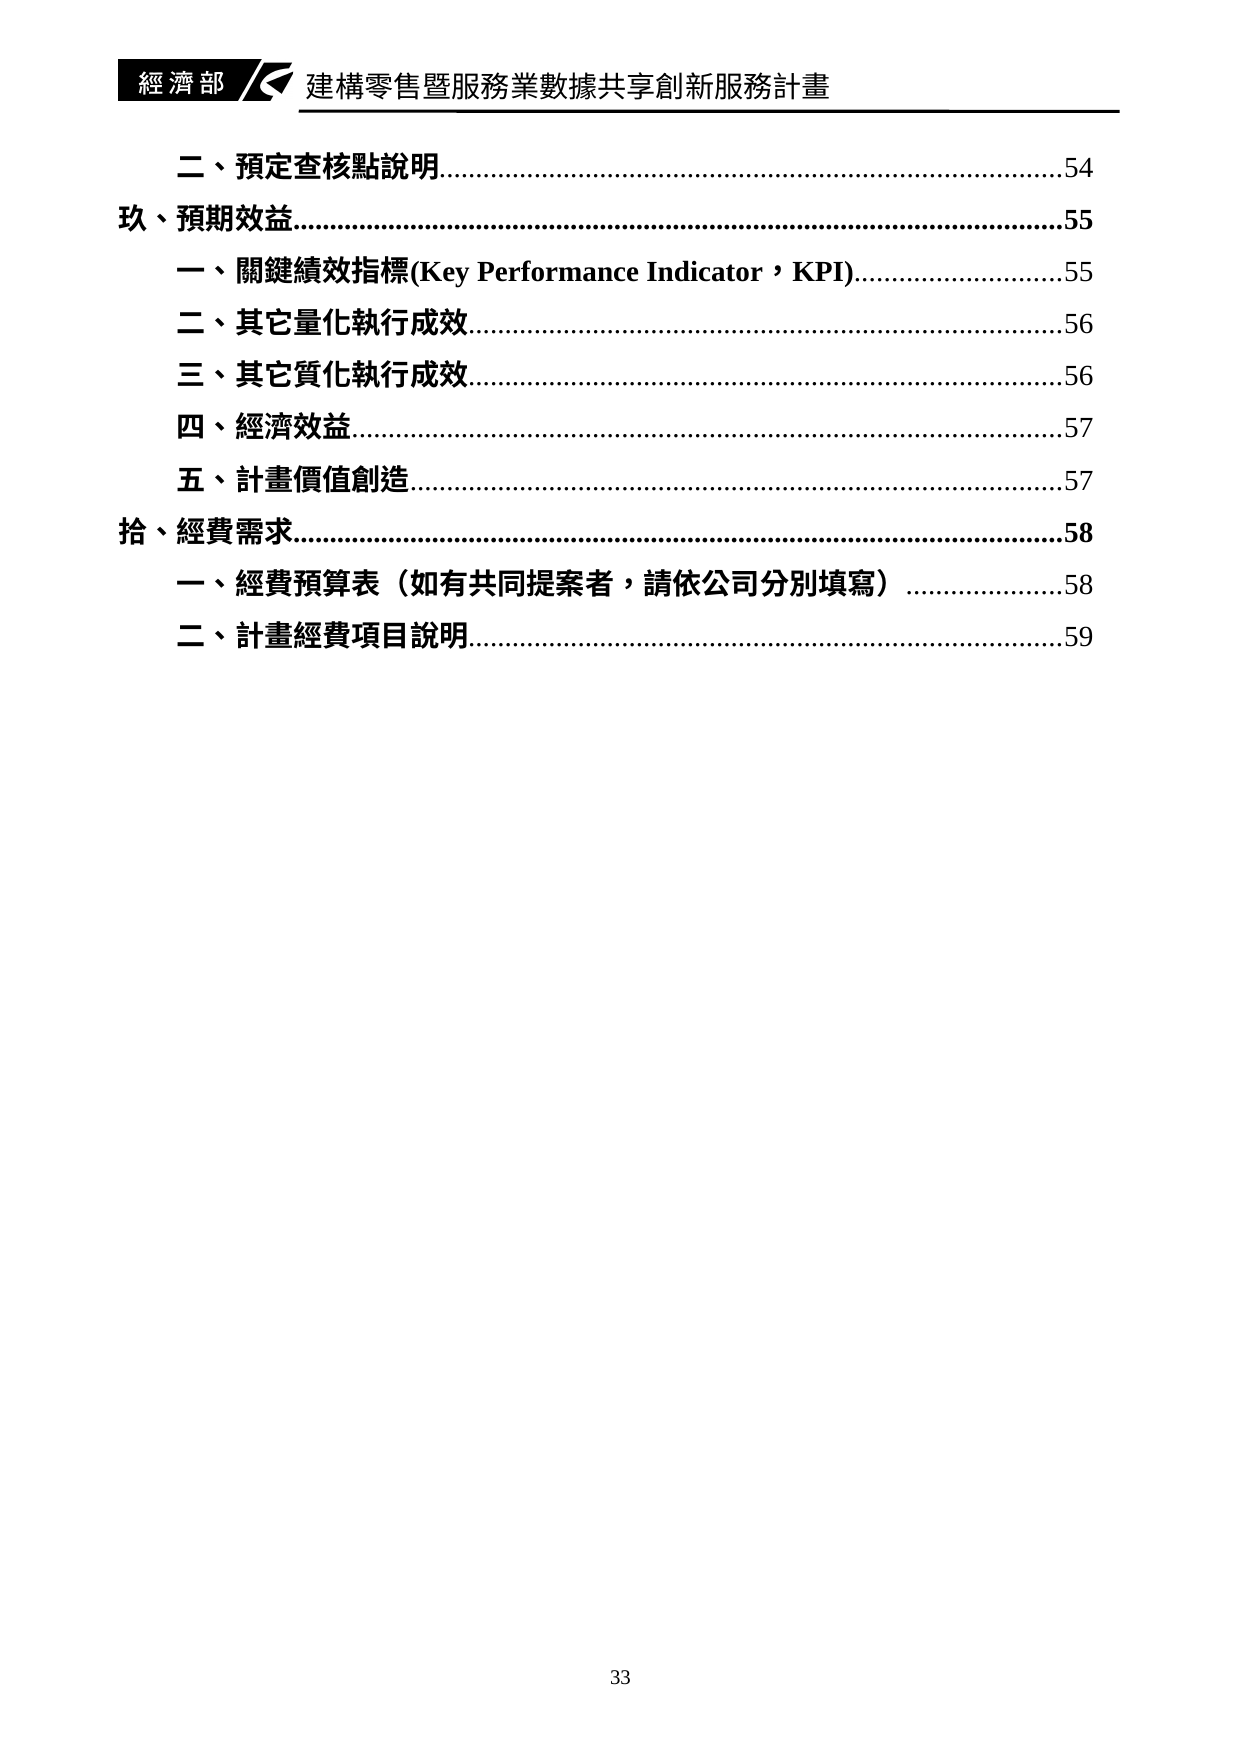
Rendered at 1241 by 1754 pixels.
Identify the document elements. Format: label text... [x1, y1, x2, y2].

text 四、經濟效益 57 [176, 396, 1122, 448]
text 二、預定查核點說明 54 [176, 136, 1122, 188]
text 二、其它量化執行成效 56 [176, 292, 1122, 344]
text 五、計畫價值創造 57 [176, 448, 1122, 500]
text 三、其它質化執行成效 56 [176, 344, 1122, 396]
text 一、經費預算表（如有共同提案者，請依公司分別填寫） 58 [176, 552, 1122, 604]
text 二、計畫經費項目說明 59 [176, 604, 1122, 657]
text 一、關鍵績效指標(Key Performance Indicator，KPI) 55 [176, 240, 1122, 292]
text 玖、預期效益 55 [118, 188, 1122, 240]
text 拾、經費需求 58 [118, 500, 1122, 552]
picture [118, 59, 294, 101]
